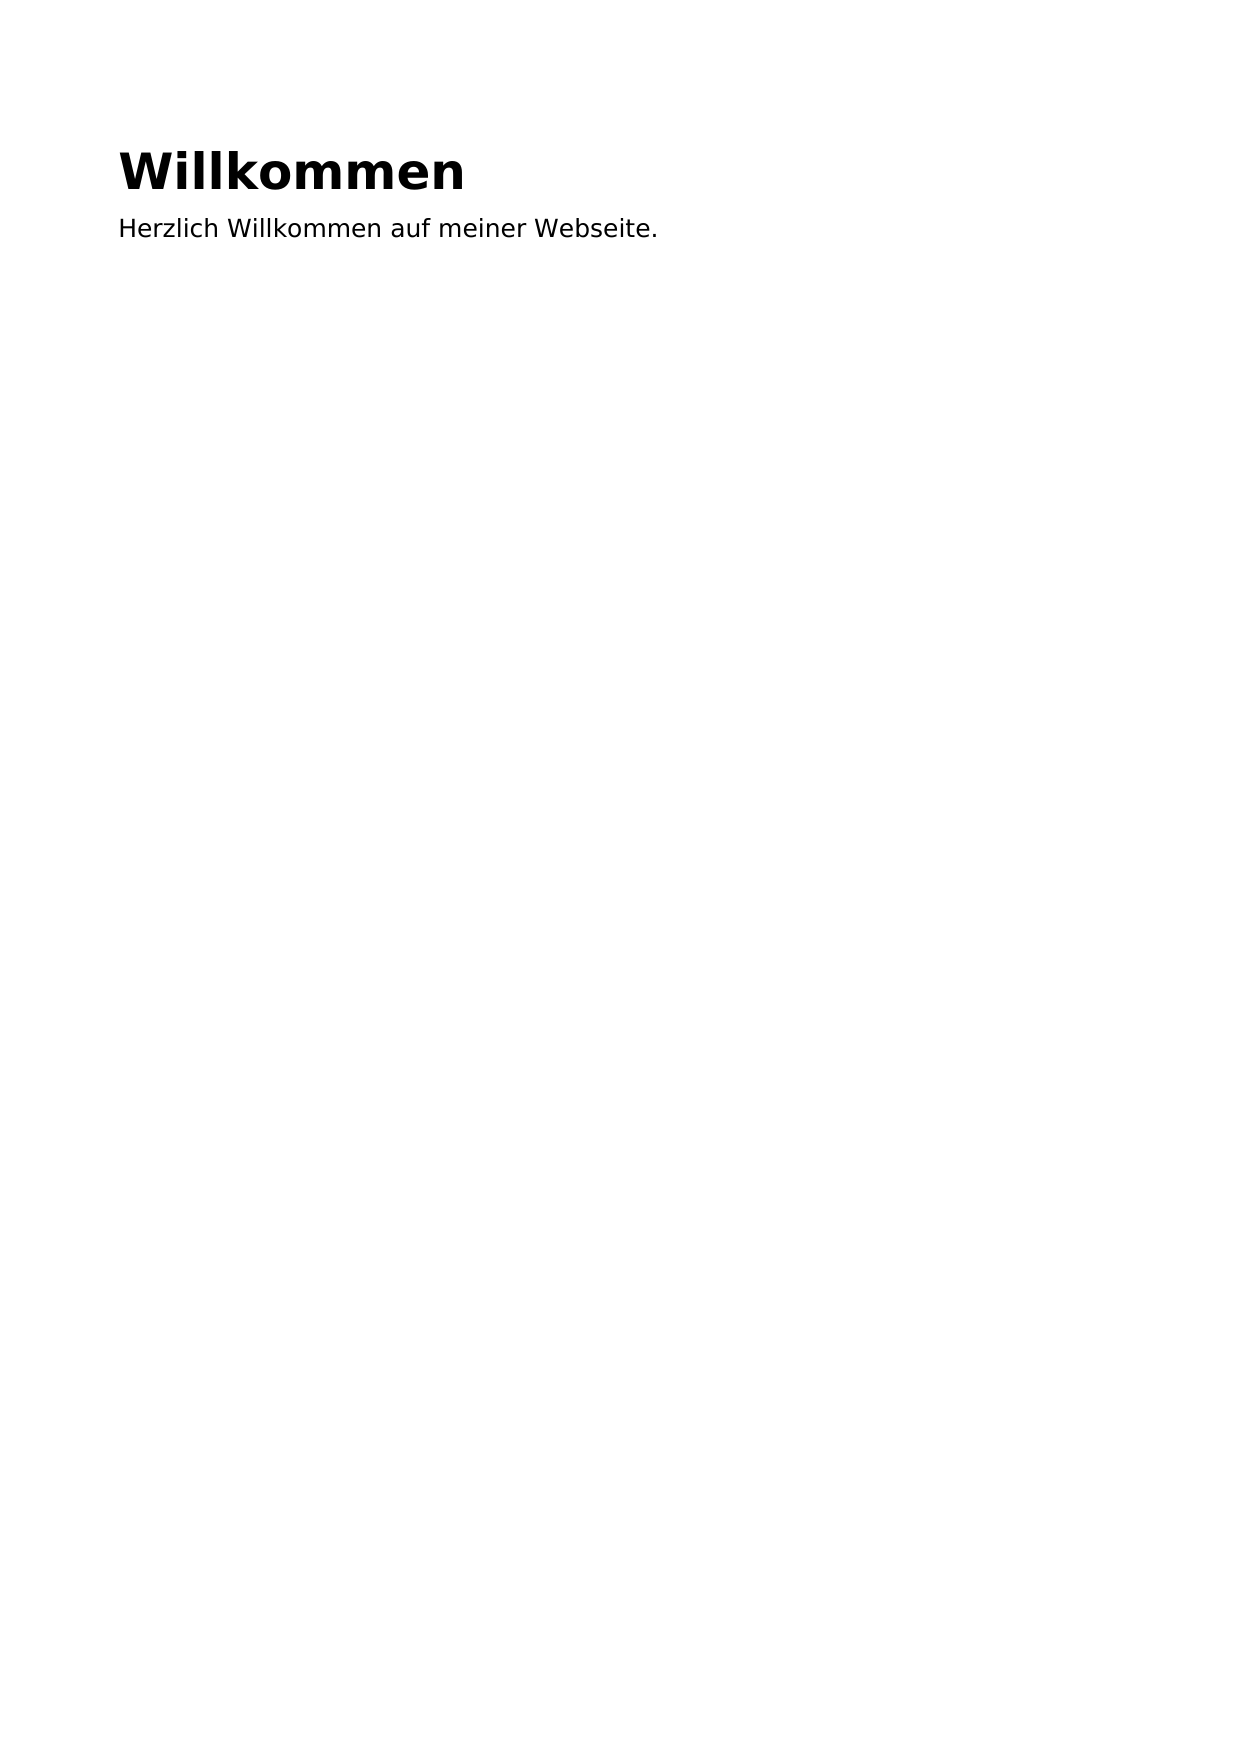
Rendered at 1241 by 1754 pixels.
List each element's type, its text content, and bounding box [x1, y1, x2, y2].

text Herzlich Willkommen auf meiner Webseite. [118, 214, 1122, 243]
subtitle Willkommen [118, 143, 1122, 201]
